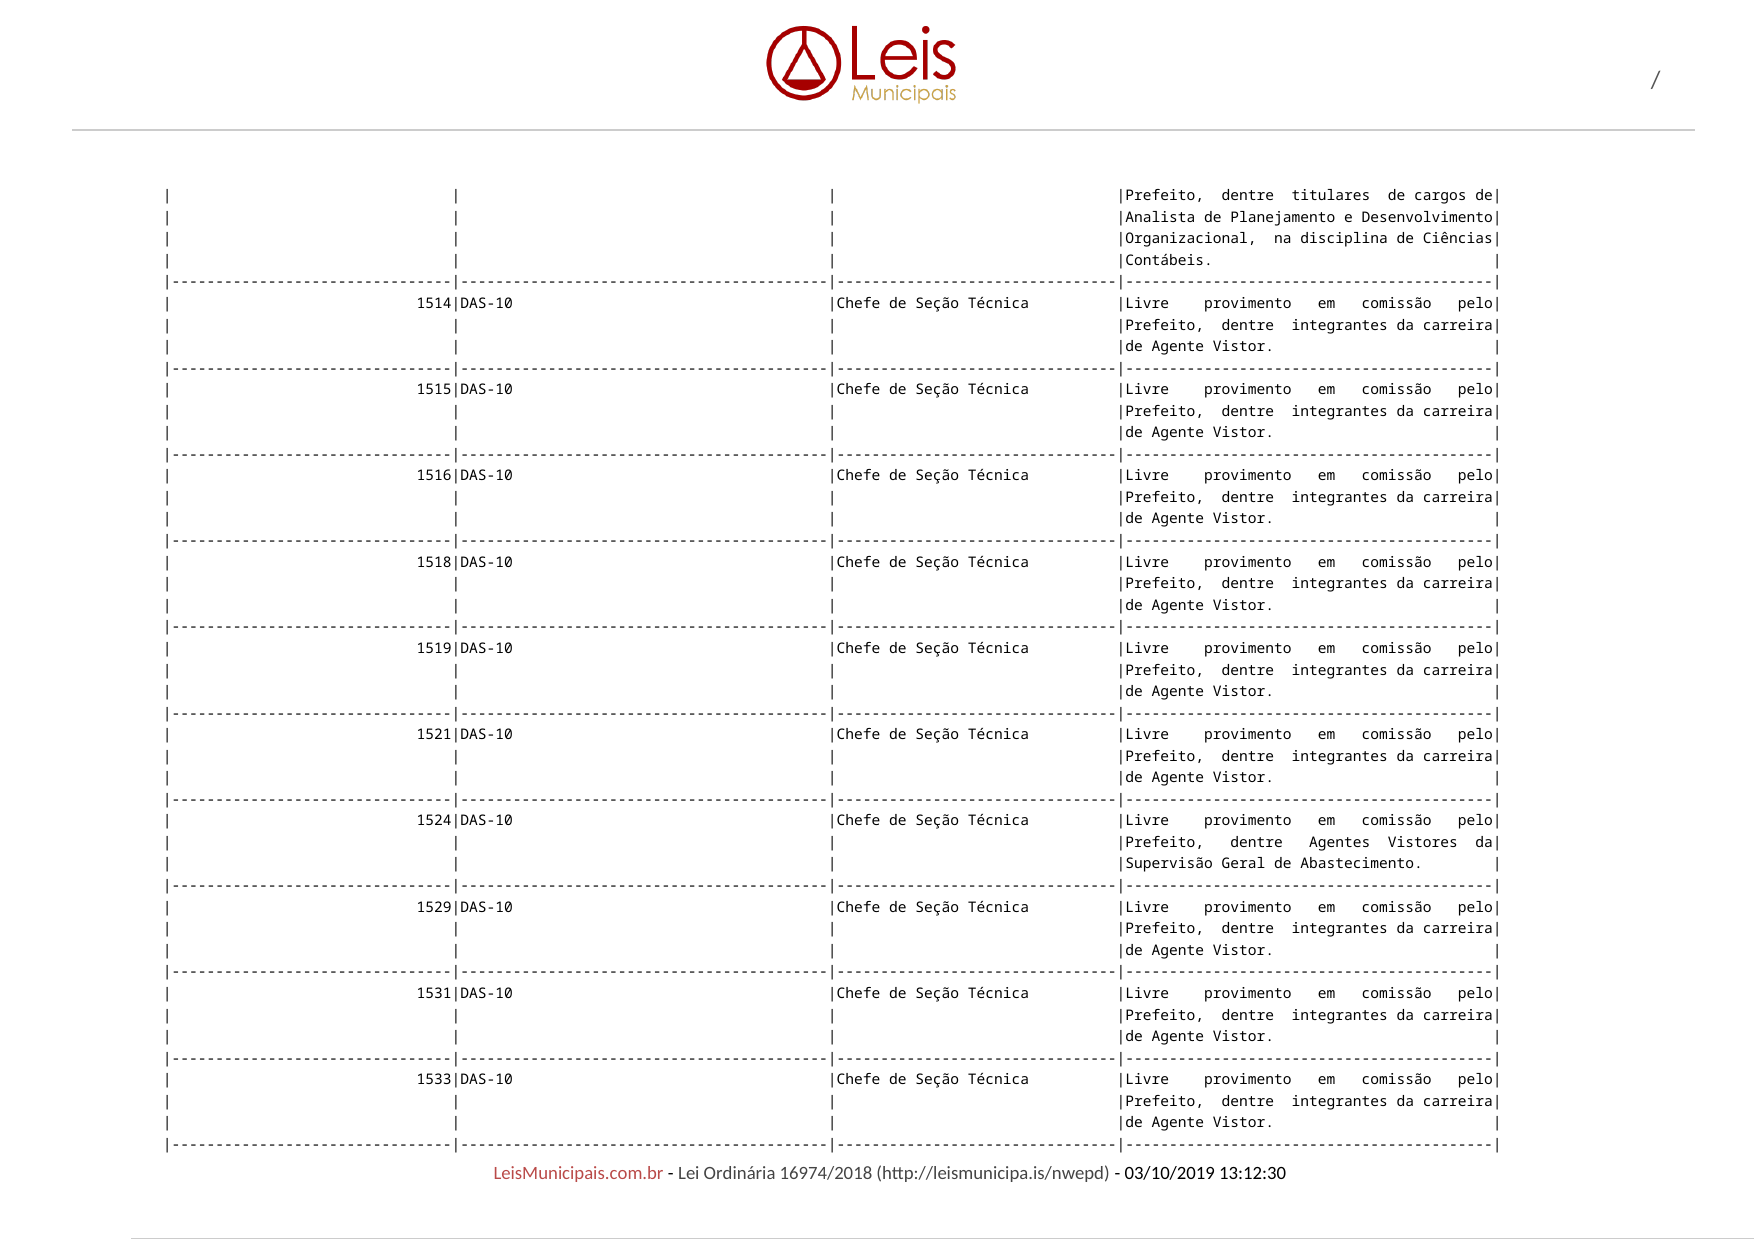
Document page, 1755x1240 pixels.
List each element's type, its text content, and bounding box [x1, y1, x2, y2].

text |--------------------------------|------------------------------------------|--------------------------------|------------------------------------------| [163, 789, 1647, 808]
text | 1518|DAS-10 |Chefe de Seção Técnica |Livre provimento em comissão pelo| [163, 551, 1647, 571]
text | | | |de Agente Vistor. | [163, 681, 1647, 701]
text | 1515|DAS-10 |Chefe de Seção Técnica |Livre provimento em comissão pelo| [163, 379, 1647, 399]
text |--------------------------------|------------------------------------------|--------------------------------|------------------------------------------| [163, 444, 1647, 463]
text | | | |de Agente Vistor. | [163, 1026, 1647, 1046]
text | | | |Prefeito, dentre integrantes da carreira| [163, 659, 1647, 679]
text | | | |de Agente Vistor. | [163, 336, 1647, 356]
text | | | |Contábeis. | [163, 249, 1647, 269]
text | | | |de Agente Vistor. | [163, 422, 1647, 442]
text | | | |Prefeito, dentre integrantes da carreira| [163, 746, 1647, 765]
text | | | |Prefeito, dentre titulares de cargos de| [163, 185, 1647, 205]
text |--------------------------------|------------------------------------------|--------------------------------|------------------------------------------| [163, 530, 1647, 550]
text | 1521|DAS-10 |Chefe de Seção Técnica |Livre provimento em comissão pelo| [163, 724, 1647, 744]
text |--------------------------------|------------------------------------------|--------------------------------|------------------------------------------| [163, 357, 1647, 377]
text | | | |Analista de Planejamento e Desenvolvimento| [163, 206, 1647, 226]
text |--------------------------------|------------------------------------------|--------------------------------|------------------------------------------| [163, 961, 1647, 981]
text | | | |Prefeito, dentre integrantes da carreira| [163, 401, 1647, 420]
text |--------------------------------|------------------------------------------|--------------------------------|------------------------------------------| [163, 1134, 1647, 1153]
text | | | |Prefeito, dentre integrantes da carreira| [163, 573, 1647, 593]
text | | | |de Agente Vistor. | [163, 1112, 1647, 1132]
text |--------------------------------|------------------------------------------|--------------------------------|------------------------------------------| [163, 702, 1647, 722]
text |--------------------------------|------------------------------------------|--------------------------------|------------------------------------------| [163, 271, 1647, 291]
text | 1531|DAS-10 |Chefe de Seção Técnica |Livre provimento em comissão pelo| [163, 983, 1647, 1003]
text |--------------------------------|------------------------------------------|--------------------------------|------------------------------------------| [163, 1047, 1647, 1067]
text |--------------------------------|------------------------------------------|--------------------------------|------------------------------------------| [163, 616, 1647, 636]
text | 1533|DAS-10 |Chefe de Seção Técnica |Livre provimento em comissão pelo| [163, 1069, 1647, 1089]
text | 1514|DAS-10 |Chefe de Seção Técnica |Livre provimento em comissão pelo| [163, 293, 1647, 313]
text | | | |Prefeito, dentre integrantes da carreira| [163, 918, 1647, 938]
text | | | |Organizacional, na disciplina de Ciências| [163, 228, 1647, 248]
text | | | |Prefeito, dentre Agentes Vistores da| [163, 832, 1647, 852]
text | 1529|DAS-10 |Chefe de Seção Técnica |Livre provimento em comissão pelo| [163, 896, 1647, 916]
text | 1516|DAS-10 |Chefe de Seção Técnica |Livre provimento em comissão pelo| [163, 465, 1647, 485]
text | | | |Prefeito, dentre integrantes da carreira| [163, 314, 1647, 334]
text | | | |de Agente Vistor. | [163, 939, 1647, 959]
text | | | |Prefeito, dentre integrantes da carreira| [163, 487, 1647, 507]
text | | | |Supervisão Geral de Abastecimento. | [163, 853, 1647, 873]
text | | | |de Agente Vistor. | [163, 508, 1647, 528]
text | 1519|DAS-10 |Chefe de Seção Técnica |Livre provimento em comissão pelo| [163, 638, 1647, 658]
text |--------------------------------|------------------------------------------|--------------------------------|------------------------------------------| [163, 875, 1647, 895]
text | | | |de Agente Vistor. | [163, 767, 1647, 787]
text | 1524|DAS-10 |Chefe de Seção Técnica |Livre provimento em comissão pelo| [163, 810, 1647, 830]
text | | | |de Agente Vistor. | [163, 594, 1647, 614]
text | | | |Prefeito, dentre integrantes da carreira| [163, 1091, 1647, 1110]
text | | | |Prefeito, dentre integrantes da carreira| [163, 1004, 1647, 1024]
